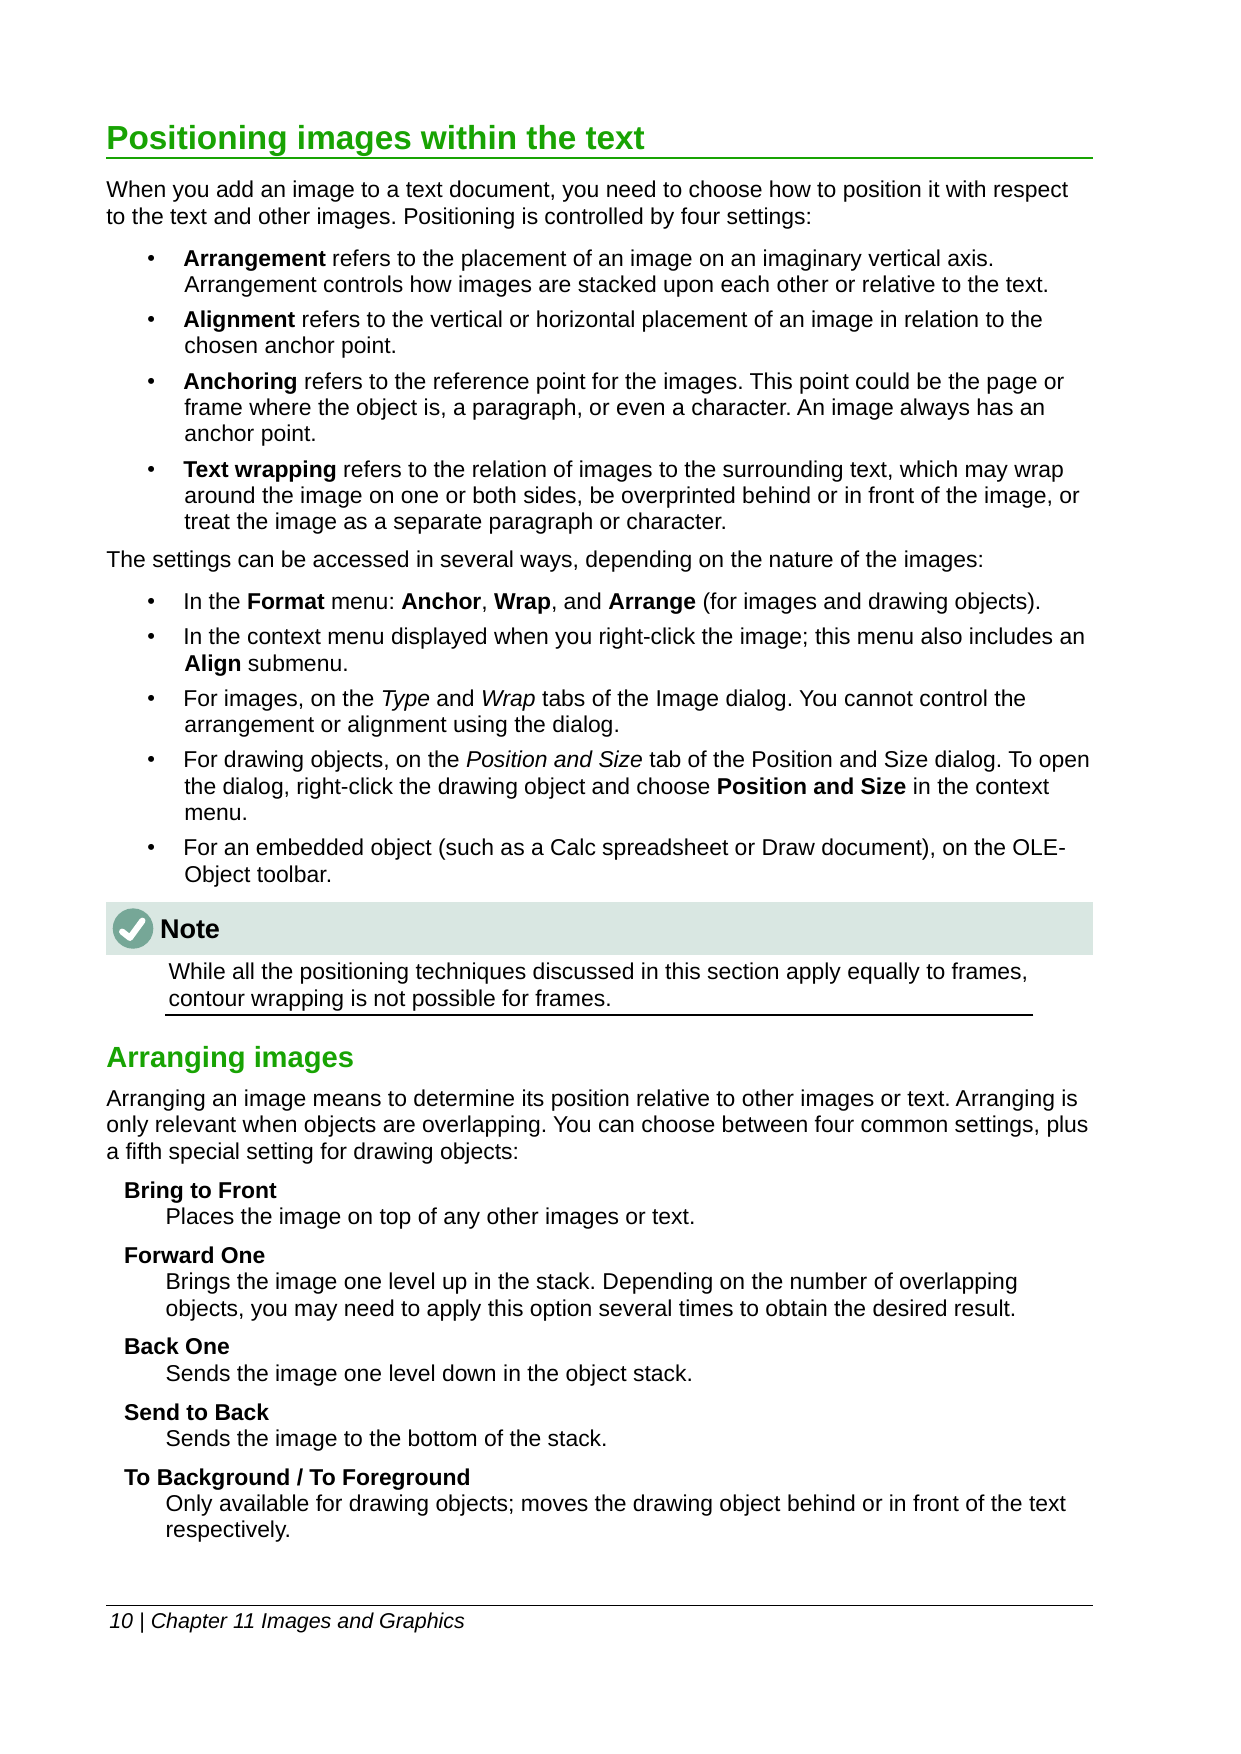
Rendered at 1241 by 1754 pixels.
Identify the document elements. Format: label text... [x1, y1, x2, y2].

list Alignment refers to the vertical or horizontal placement of an image in relation to the chosen anchor point. [144, 303, 1093, 359]
text To Background / To Foreground [124, 1464, 1093, 1490]
subtitle Arranging images [106, 1040, 1093, 1073]
text Brings the image one level up in the stack. Depending on the number of overlapping objects, you may need to apply this option several times to obtain the desired result. [165, 1268, 1093, 1321]
list The settings can be accessed in several ways, depending on the nature of the images: [106, 546, 1093, 573]
text Sends the image one level down in the object stack. [165, 1360, 1093, 1386]
list Anchoring refers to the reference point for the images. This point could be the page or frame where the object is, a paragraph, or even a character. An image always has an anchor point. [144, 365, 1093, 447]
list For images, on the Type and Wrap tabs of the Image dialog. You cannot control the arrangement or alignment using the dialog. [144, 682, 1093, 738]
text Forward One [124, 1242, 1093, 1268]
list Text wrapping refers to the relation of images to the surrounding text, which may wrap around the image on one or both sides, be overprinted behind or in front of the image, or treat the image as a separate paragraph or character. [144, 453, 1093, 537]
list For drawing objects, on the Position and Size tab of the Position and Size dialog. To open the dialog, right-click the drawing object and choose Position and Size in the context menu. [144, 743, 1093, 826]
list Arranging an image means to determine its position relative to other images or text. Arranging is only relevant when objects are overlapping. You can choose between four common settings, plus a fifth special setting for drawing objects: [106, 1085, 1093, 1164]
list In the Format menu: Anchor, Wrap, and Arrange (for images and drawing objects). [144, 585, 1093, 614]
text While all the positioning techniques discussed in this section apply equally to frames, contour wrapping is not possible for frames. [165, 955, 1033, 1014]
text When you add an image to a text document, you need to choose how to position it with respect to the text and other images. Positioning is controlled by four settings: [106, 176, 1093, 229]
list Arrangement refers to the placement of an image on an imaginary vertical axis. Arrangement controls how images are stacked upon each other or relative to the text. [144, 242, 1093, 297]
text Places the image on top of any other images or text. [165, 1203, 1093, 1229]
text Back One [124, 1333, 1093, 1360]
subtitle Positioning images within the text [106, 118, 1093, 157]
list For an embedded object (such as a Calc spreadsheet or Draw document), on the OLE-Object toolbar. [144, 831, 1093, 890]
subtitle Note [106, 902, 1093, 955]
list In the context menu displayed when you right-click the image; this menu also includes an Align submenu. [144, 620, 1093, 676]
text Sends the image to the bottom of the stack. [165, 1425, 1093, 1451]
text Send to Back [124, 1398, 1093, 1425]
text Only available for drawing objects; moves the drawing object behind or in front of the text respectively. [165, 1490, 1093, 1543]
text Bring to Front [124, 1177, 1093, 1203]
